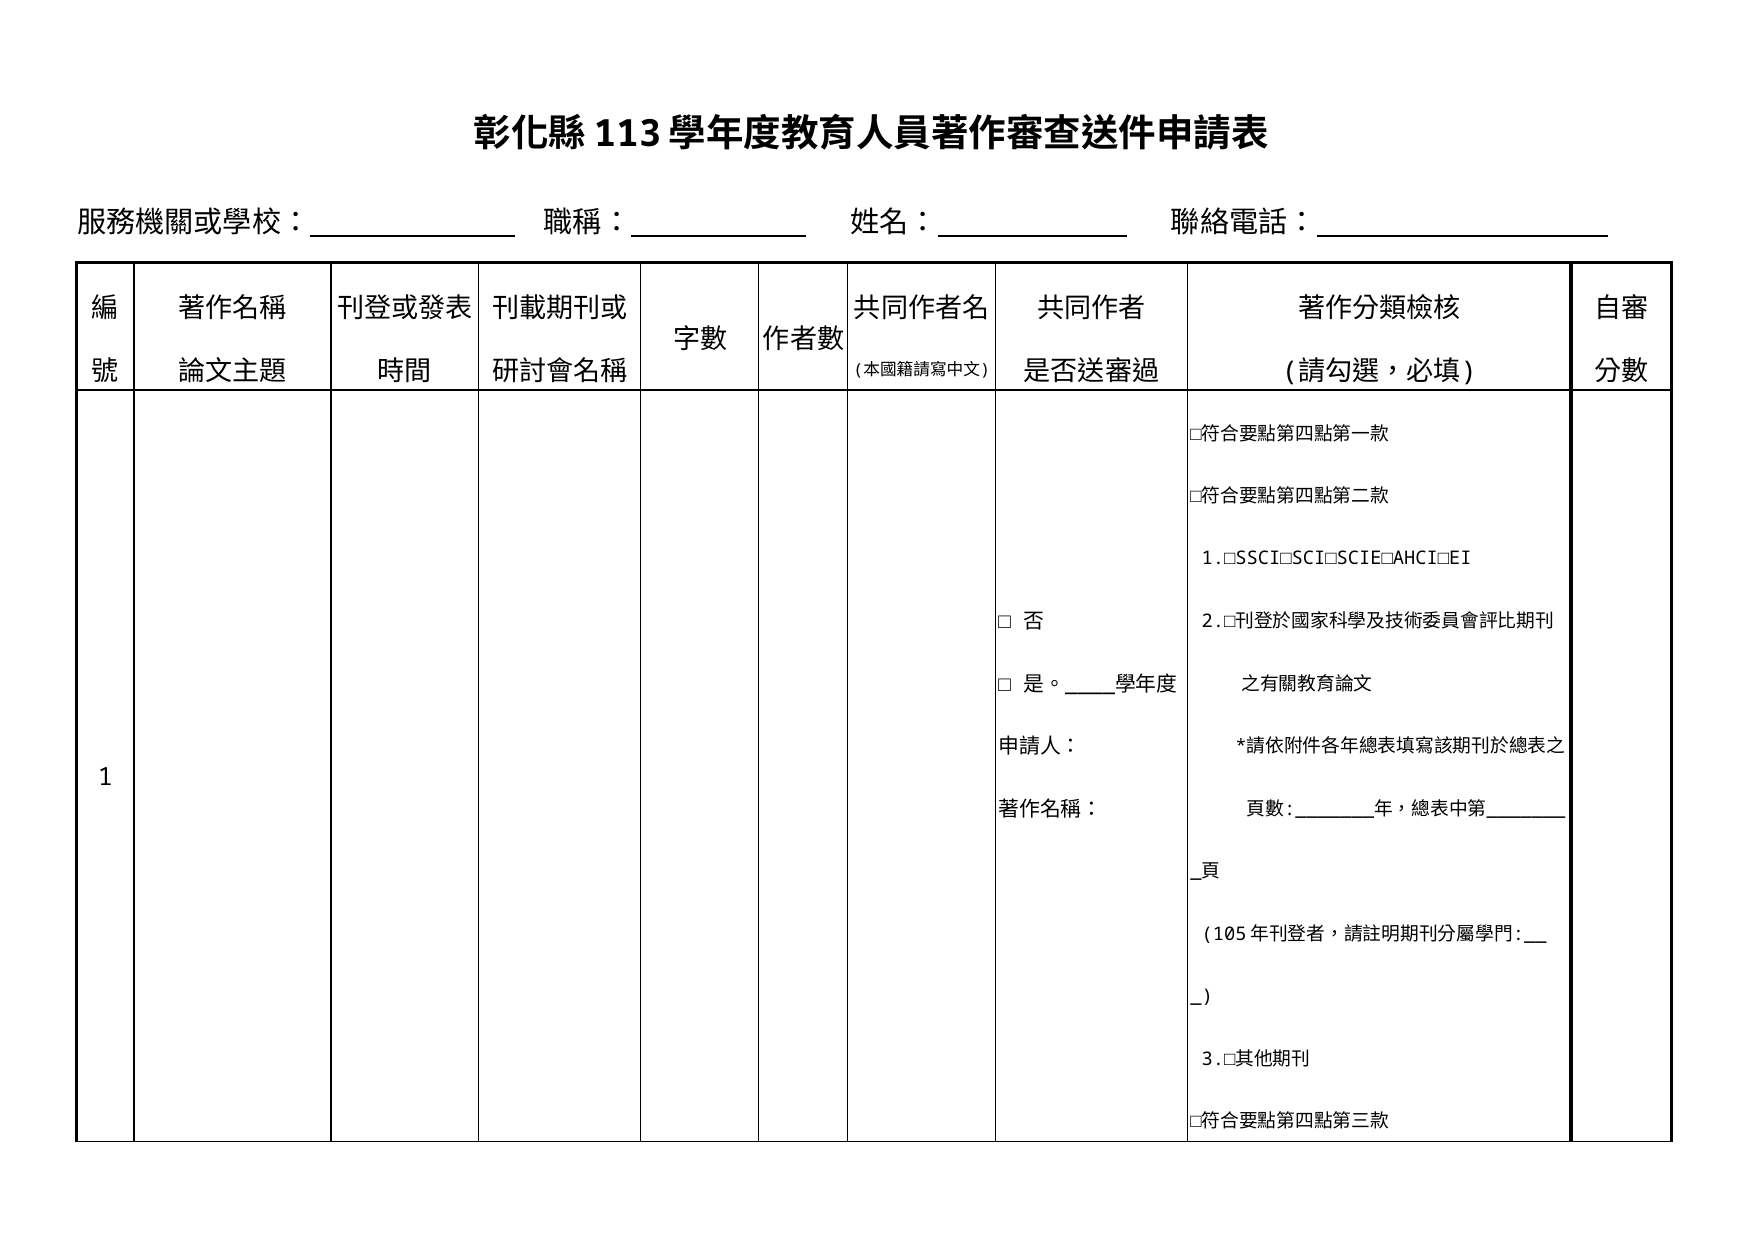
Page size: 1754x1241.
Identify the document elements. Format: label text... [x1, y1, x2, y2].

table_header 著作分類檢核 (請勾選，必填) [1188, 264, 1569, 389]
text 服務機關或學校： 職稱： 姓名： 聯絡電話： [77, 178, 1665, 241]
table_header 共同作者 是否送審過 [996, 264, 1187, 389]
table_cell [848, 391, 995, 1141]
table_cell [479, 391, 640, 1141]
table_cell [1573, 391, 1670, 1141]
table_header 共同作者名 (本國籍請寫中文) [848, 264, 995, 389]
table_header 刊登或發表 時間 [332, 264, 478, 389]
table_cell 1 [78, 391, 133, 1141]
table_cell [135, 391, 330, 1141]
table_header 字數 [641, 264, 758, 389]
table_cell [641, 391, 758, 1141]
table_header 刊載期刊或研討會名稱 [479, 264, 640, 389]
table_header 自審 分數 [1573, 264, 1670, 389]
table_cell [759, 391, 847, 1141]
table_header 著作名稱 論文主題 [135, 264, 330, 389]
table_header 作者數 [759, 264, 847, 389]
table_header 編號 [78, 264, 133, 389]
table_cell [332, 391, 478, 1141]
table_cell □符合要點第四點第一款 □符合要點第四點第二款 1.□SSCI□SCI□SCIE□AHCI□EI 2.□刊登於國家科學及技術委員會評比期刊之有關教育論文 *請依附件各年總表填寫該期刊於總表之 頁數:_______年，總表中第________頁 (105年刊登者，請註明期刊分屬學門:___) 3.□其他期刊 □符合要點第四點第三款 [1188, 391, 1569, 1141]
table_cell □ 否 □ 是。____學年度 申請人： 著作名稱： [996, 391, 1187, 1141]
text 彰化縣113學年度教育人員著作審查送件申請表 [77, 89, 1665, 151]
